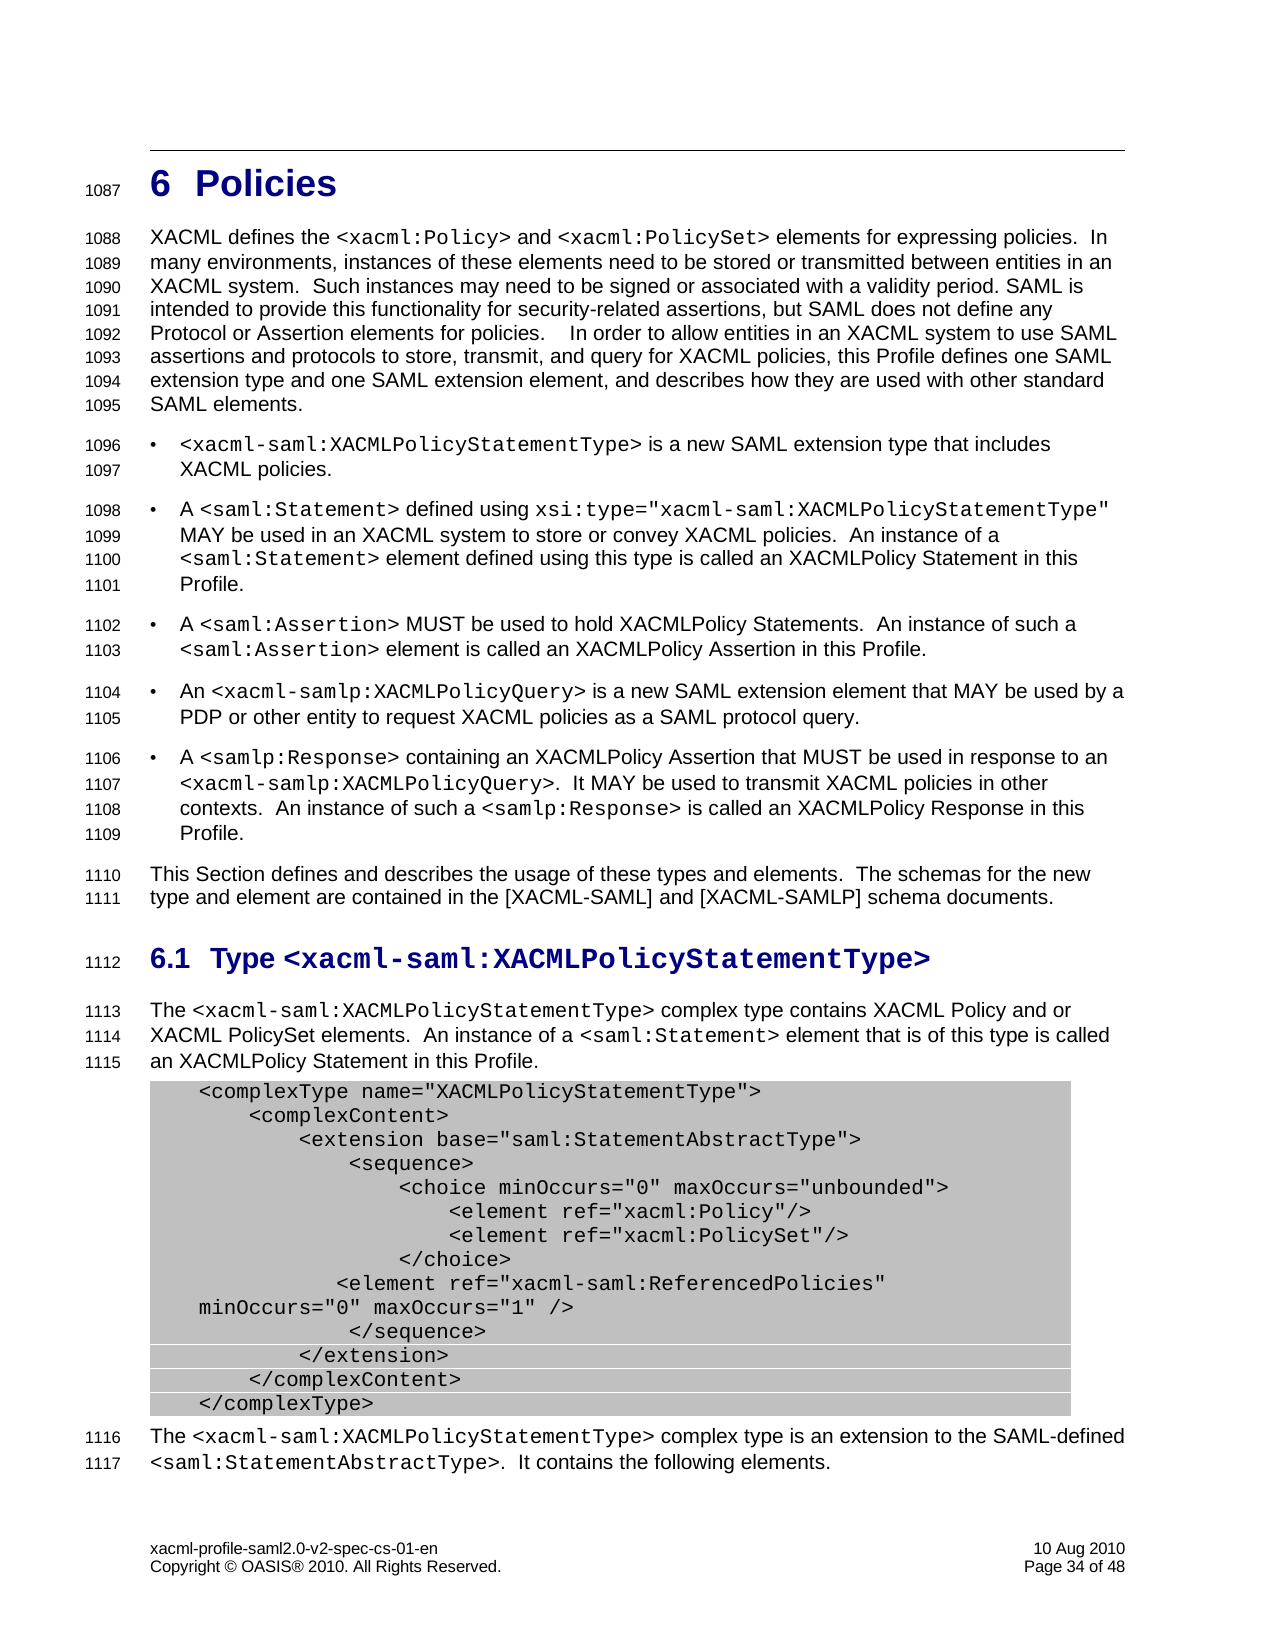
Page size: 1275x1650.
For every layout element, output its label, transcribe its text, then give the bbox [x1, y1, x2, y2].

table_cell </complexContent> [150, 1369, 1071, 1392]
table_cell </choice> [150, 1249, 1071, 1273]
table_cell <element ref="xacml:Policy"/> [150, 1201, 1071, 1225]
list An <xacml-samlp:XACMLPolicyQuery> is a new SAML extension element that MAY be used by a PDP or other entity to request XACML policies as a SAML protocol query. [150, 680, 1125, 729]
text This Section defines and describes the usage of these types and elements. The schemas for the new type and element are contained in the [XACML-SAML] and [XACML-SAMLP] schema documents. [150, 862, 1125, 909]
table_header <complexType name="XACMLPolicyStatementType"> [150, 1081, 1071, 1105]
table_cell </extension> [150, 1345, 1071, 1368]
table_cell </complexType> [150, 1393, 1071, 1416]
text XACML defines the <xacml:Policy> and <xacml:PolicySet> elements for expressing policies. In many environments, instances of these elements need to be stored or transmitted between entities in an XACML system. Such instances may need to be signed or associated with a validity period. SAML is intended to provide this functionality for security-related assertions, but SAML does not define any Protocol or Assertion elements for policies. In order to allow entities in an XACML system to use SAML assertions and protocols to store, transmit, and query for XACML policies, this Profile defines one SAML extension type and one SAML extension element, and describes how they are used with other standard SAML elements. [150, 225, 1125, 416]
table_cell <element ref="xacml:PolicySet"/> [150, 1225, 1071, 1249]
text The <xacml-saml:XACMLPolicyStatementType> complex type is an extension to the SAML-defined <saml:StatementAbstractType>. It contains the following elements. [150, 1425, 1125, 1476]
table_cell </sequence> [150, 1321, 1071, 1344]
list A <samlp:Response> containing an XACMLPolicy Assertion that MUST be used in response to an <xacml-samlp:XACMLPolicyQuery>. It MAY be used to transmit XACML policies in other contexts. An instance of such a <samlp:Response> is called an XACMLPolicy Response in this Profile. [150, 746, 1125, 845]
table_cell <sequence> [150, 1153, 1071, 1177]
text The <xacml-saml:XACMLPolicyStatementType> complex type contains XACML Policy and or XACML PolicySet elements. An instance of a <saml:Statement> element that is of this type is called an XACMLPolicy Statement in this Profile. [150, 998, 1125, 1073]
table_cell <element ref="xacml-saml:ReferencedPolicies" minOccurs="0" maxOccurs="1" /> [150, 1273, 1071, 1321]
subtitle Type <xacml-saml:XACMLPolicyStatementType> [150, 942, 1125, 977]
subtitle Policies [150, 151, 1125, 204]
table_cell <extension base="saml:StatementAbstractType"> [150, 1129, 1071, 1153]
table_cell <choice minOccurs="0" maxOccurs="unbounded"> [150, 1177, 1071, 1201]
list <xacml-saml:XACMLPolicyStatementType> is a new SAML extension type that includes XACML policies. [150, 432, 1125, 481]
list A <saml:Statement> defined using xsi:type="xacml-saml:XACMLPolicyStatementType" MAY be used in an XACML system to store or convey XACML policies. An instance of a <saml:Statement> element defined using this type is called an XACMLPolicy Statement in this Profile. [150, 498, 1125, 596]
list A <saml:Assertion> MUST be used to hold XACMLPolicy Statements. An instance of such a <saml:Assertion> element is called an XACMLPolicy Assertion in this Profile. [150, 612, 1125, 663]
table_cell <complexContent> [150, 1105, 1071, 1129]
